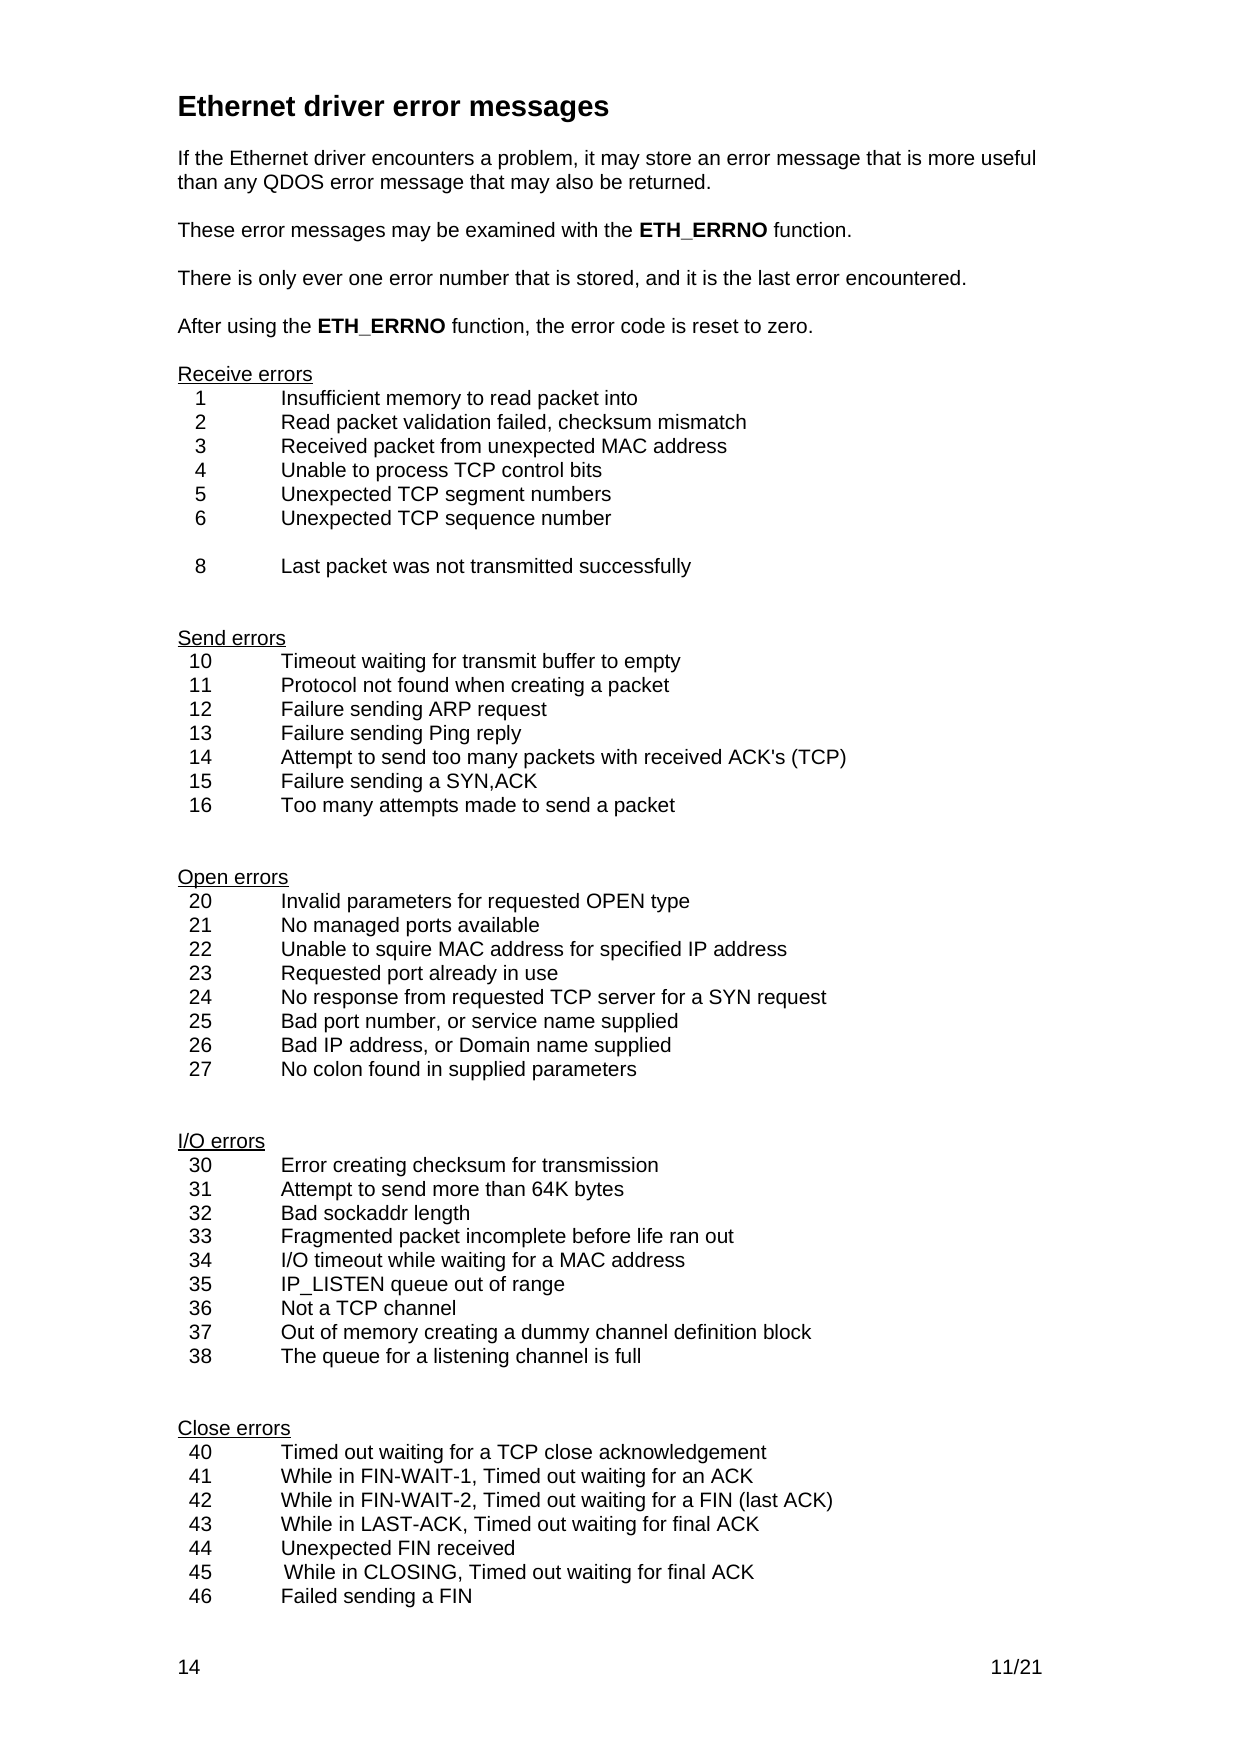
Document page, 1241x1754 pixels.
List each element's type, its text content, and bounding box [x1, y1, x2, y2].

text 33 Fragmented packet incomplete before life ran out [177, 1224, 1063, 1248]
text 20 Invalid parameters for requested OPEN type [177, 889, 1063, 913]
text 15 Failure sending a SYN,ACK [177, 769, 1063, 793]
text 10 Timeout waiting for transmit buffer to empty [177, 649, 1063, 673]
text 14 Attempt to send too many packets with received ACK's (TCP) [177, 745, 1063, 769]
text These error messages may be examined with the ETH_ERRNO function. [177, 218, 1063, 242]
text 31 Attempt to send more than 64K bytes [177, 1176, 1063, 1200]
text 16 Too many attempts made to send a packet [177, 793, 1063, 817]
text There is only ever one error number that is stored, and it is the last error encountered. [177, 266, 1063, 290]
text 34 I/O timeout while waiting for a MAC address [177, 1248, 1063, 1272]
text 11 Protocol not found when creating a packet [177, 673, 1063, 697]
text 27 No colon found in supplied parameters [177, 1057, 1063, 1081]
text 37 Out of memory creating a dummy channel definition block [177, 1320, 1063, 1344]
text If the Ethernet driver encounters a problem, it may store an error message that is more useful than any QDOS error message that may also be returned. [177, 146, 1063, 194]
text 42 While in FIN-WAIT-2, Timed out waiting for a FIN (last ACK) [177, 1488, 1063, 1512]
text 46 Failed sending a FIN [177, 1584, 1063, 1608]
text 45 While in CLOSING, Timed out waiting for final ACK [177, 1560, 1063, 1584]
text Close errors [177, 1416, 1063, 1440]
text Open errors [177, 865, 1063, 889]
text 32 Bad sockaddr length [177, 1200, 1063, 1224]
text Ethernet driver error messages [177, 89, 1063, 122]
text 26 Bad IP address, or Domain name supplied [177, 1033, 1063, 1057]
text I/O errors [177, 1128, 1063, 1152]
text 8 Last packet was not transmitted successfully [177, 553, 1063, 577]
text 21 No managed ports available [177, 913, 1063, 937]
text 43 While in LAST-ACK, Timed out waiting for final ACK [177, 1512, 1063, 1536]
text 4 Unable to process TCP control bits [177, 458, 1063, 482]
text 1 Insufficient memory to read packet into [177, 386, 1063, 410]
text Send errors [177, 625, 1063, 649]
text 12 Failure sending ARP request [177, 697, 1063, 721]
text 22 Unable to squire MAC address for specified IP address [177, 937, 1063, 961]
text 41 While in FIN-WAIT-1, Timed out waiting for an ACK [177, 1464, 1063, 1488]
text 30 Error creating checksum for transmission [177, 1152, 1063, 1176]
text 35 IP_LISTEN queue out of range [177, 1272, 1063, 1296]
text After using the ETH_ERRNO function, the error code is reset to zero. [177, 314, 1063, 338]
text 2 Read packet validation failed, checksum mismatch [177, 410, 1063, 434]
text 3 Received packet from unexpected MAC address [177, 434, 1063, 458]
text 13 Failure sending Ping reply [177, 721, 1063, 745]
text 5 Unexpected TCP segment numbers [177, 482, 1063, 506]
text 6 Unexpected TCP sequence number [177, 506, 1063, 529]
text 40 Timed out waiting for a TCP close acknowledgement [177, 1440, 1063, 1464]
text 36 Not a TCP channel [177, 1296, 1063, 1320]
text 23 Requested port already in use [177, 961, 1063, 985]
text 25 Bad port number, or service name supplied [177, 1009, 1063, 1033]
text Receive errors [177, 362, 1063, 386]
text 44 Unexpected FIN received [177, 1536, 1063, 1560]
text 38 The queue for a listening channel is full [177, 1344, 1063, 1368]
text 24 No response from requested TCP server for a SYN request [177, 985, 1063, 1009]
